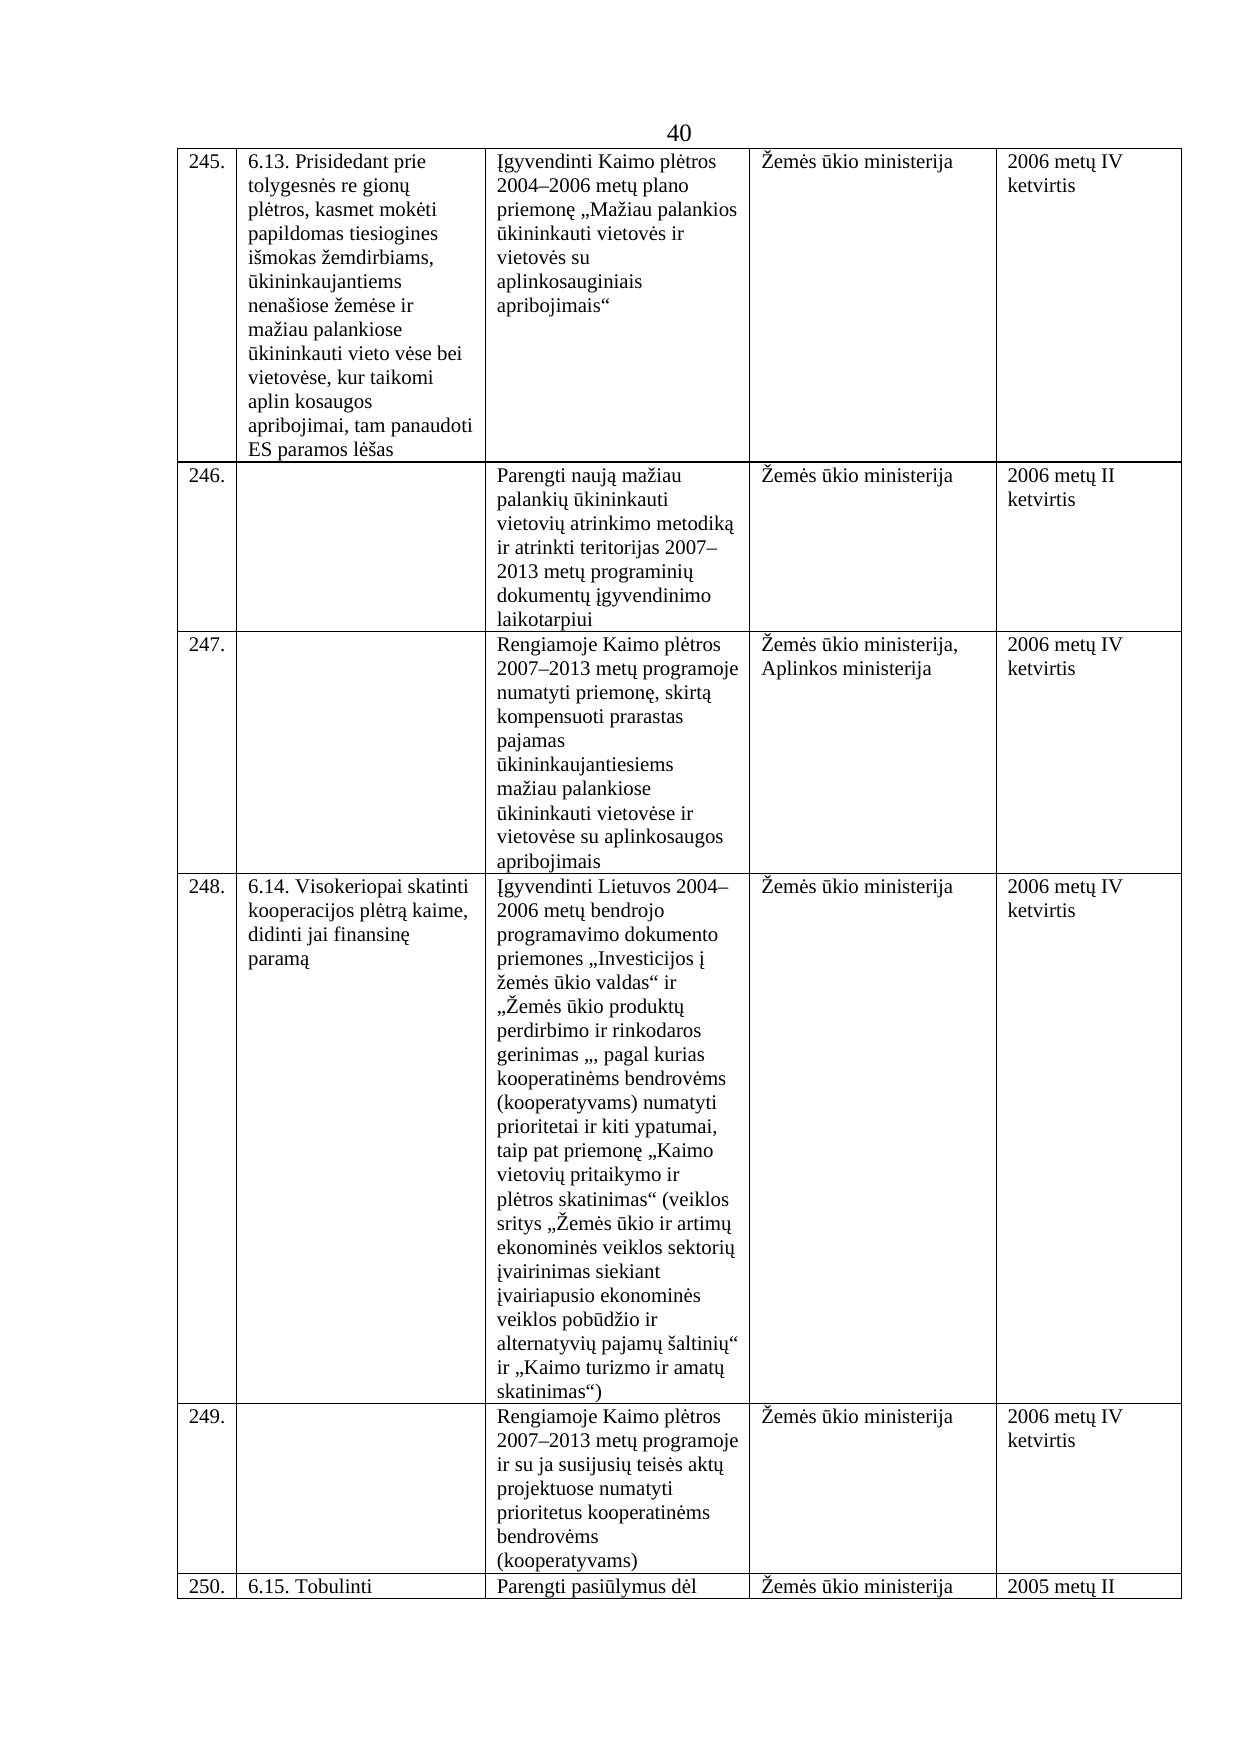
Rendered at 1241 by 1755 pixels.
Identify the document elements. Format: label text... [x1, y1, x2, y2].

table_cell Rengiamoje Kaimo plėtros 2007–2013 metų programoje ir su ja susijusių teisės aktų projektuose numatyti prioritetus kooperatinėms bendrovėms (kooperatyvams) [486, 1404, 749, 1572]
table_cell [237, 632, 485, 873]
table_cell Žemės ūkio ministerija, Aplinkos ministerija [750, 632, 996, 873]
table_cell 2006 metų IV ketvirtis [997, 149, 1181, 461]
table_cell Žemės ūkio ministerija [750, 149, 996, 461]
table_cell [237, 1404, 485, 1572]
table_cell Įgyvendinti Lietuvos 2004–2006 metų bendrojo programavimo dokumento priemones „Investicijos į žemės ūkio valdas“ ir „Žemės ūkio produktų perdirbimo ir rinkodaros gerinimas „, pagal kurias kooperatinėms bendrovėms (kooperatyvams) numatyti prioritetai ir kiti ypatumai, taip pat priemonę „Kaimo vietovių pritaikymo ir plėtros skatinimas“ (veiklos sritys „Žemės ūkio ir artimų ekonominės veiklos sektorių įvairinimas siekiant įvairiapusio ekonominės veiklos pobūdžio ir alternatyvių pajamų šaltinių“ ir „Kaimo turizmo ir amatų skatinimas“) [486, 874, 749, 1403]
table_cell 248. [178, 874, 236, 1403]
table_cell Žemės ūkio ministerija [750, 1404, 996, 1572]
table_cell Žemės ūkio ministerija [750, 463, 996, 631]
table_cell 6.14. Visokeriopai skatinti kooperacijos plėtrą kaime, didinti jai finansinę paramą [237, 874, 485, 1403]
table_cell Parengti pasiūlymus dėl [486, 1574, 749, 1598]
table_cell 247. [178, 632, 236, 873]
table_cell Rengiamoje Kaimo plėtros 2007–2013 metų programoje numatyti priemonę, skirtą kompensuoti prarastas pajamas ūkininkaujantiesiems mažiau palankiose ūkininkauti vietovėse ir vietovėse su aplinkosaugos apribojimais [486, 632, 749, 873]
table_cell 249. [178, 1404, 236, 1572]
table_cell 246. [178, 463, 236, 631]
table_cell 2005 metų II [997, 1574, 1181, 1598]
table_cell Įgyvendinti Kaimo plėtros 2004–2006 metų plano priemonę „Mažiau palankios ūkininkauti vietovės ir vietovės su aplinkosauginiais apribojimais“ [486, 149, 749, 461]
table_cell Žemės ūkio ministerija [750, 1574, 996, 1598]
table_cell 245. [178, 149, 236, 461]
table_cell 2006 metų IV ketvirtis [997, 874, 1181, 1403]
table_cell 2006 metų IV ketvirtis [997, 632, 1181, 873]
table_cell 250. [178, 1574, 236, 1598]
table_cell [237, 463, 485, 631]
table_cell Parengti naują mažiau palankių ūkininkauti vietovių atrinkimo metodiką ir atrinkti teritorijas 2007–2013 metų programinių dokumentų įgyvendinimo laikotarpiui [486, 463, 749, 631]
table_cell Žemės ūkio ministerija [750, 874, 996, 1403]
table_cell 2006 metų IV ketvirtis [997, 1404, 1181, 1572]
table_cell 6.15. Tobulinti [237, 1574, 485, 1598]
table_cell 2006 metų II ketvirtis [997, 463, 1181, 631]
table_cell 6.13. Prisidedant prie tolygesnės re gionų plėtros, kasmet mokėti papildomas tiesiogines išmokas žemdirbiams, ūkininkaujantiems nenašiose žemėse ir mažiau palankiose ūkininkauti vieto vėse bei vietovėse, kur taikomi aplin kosaugos apribojimai, tam panaudoti ES paramos lėšas [237, 149, 485, 461]
